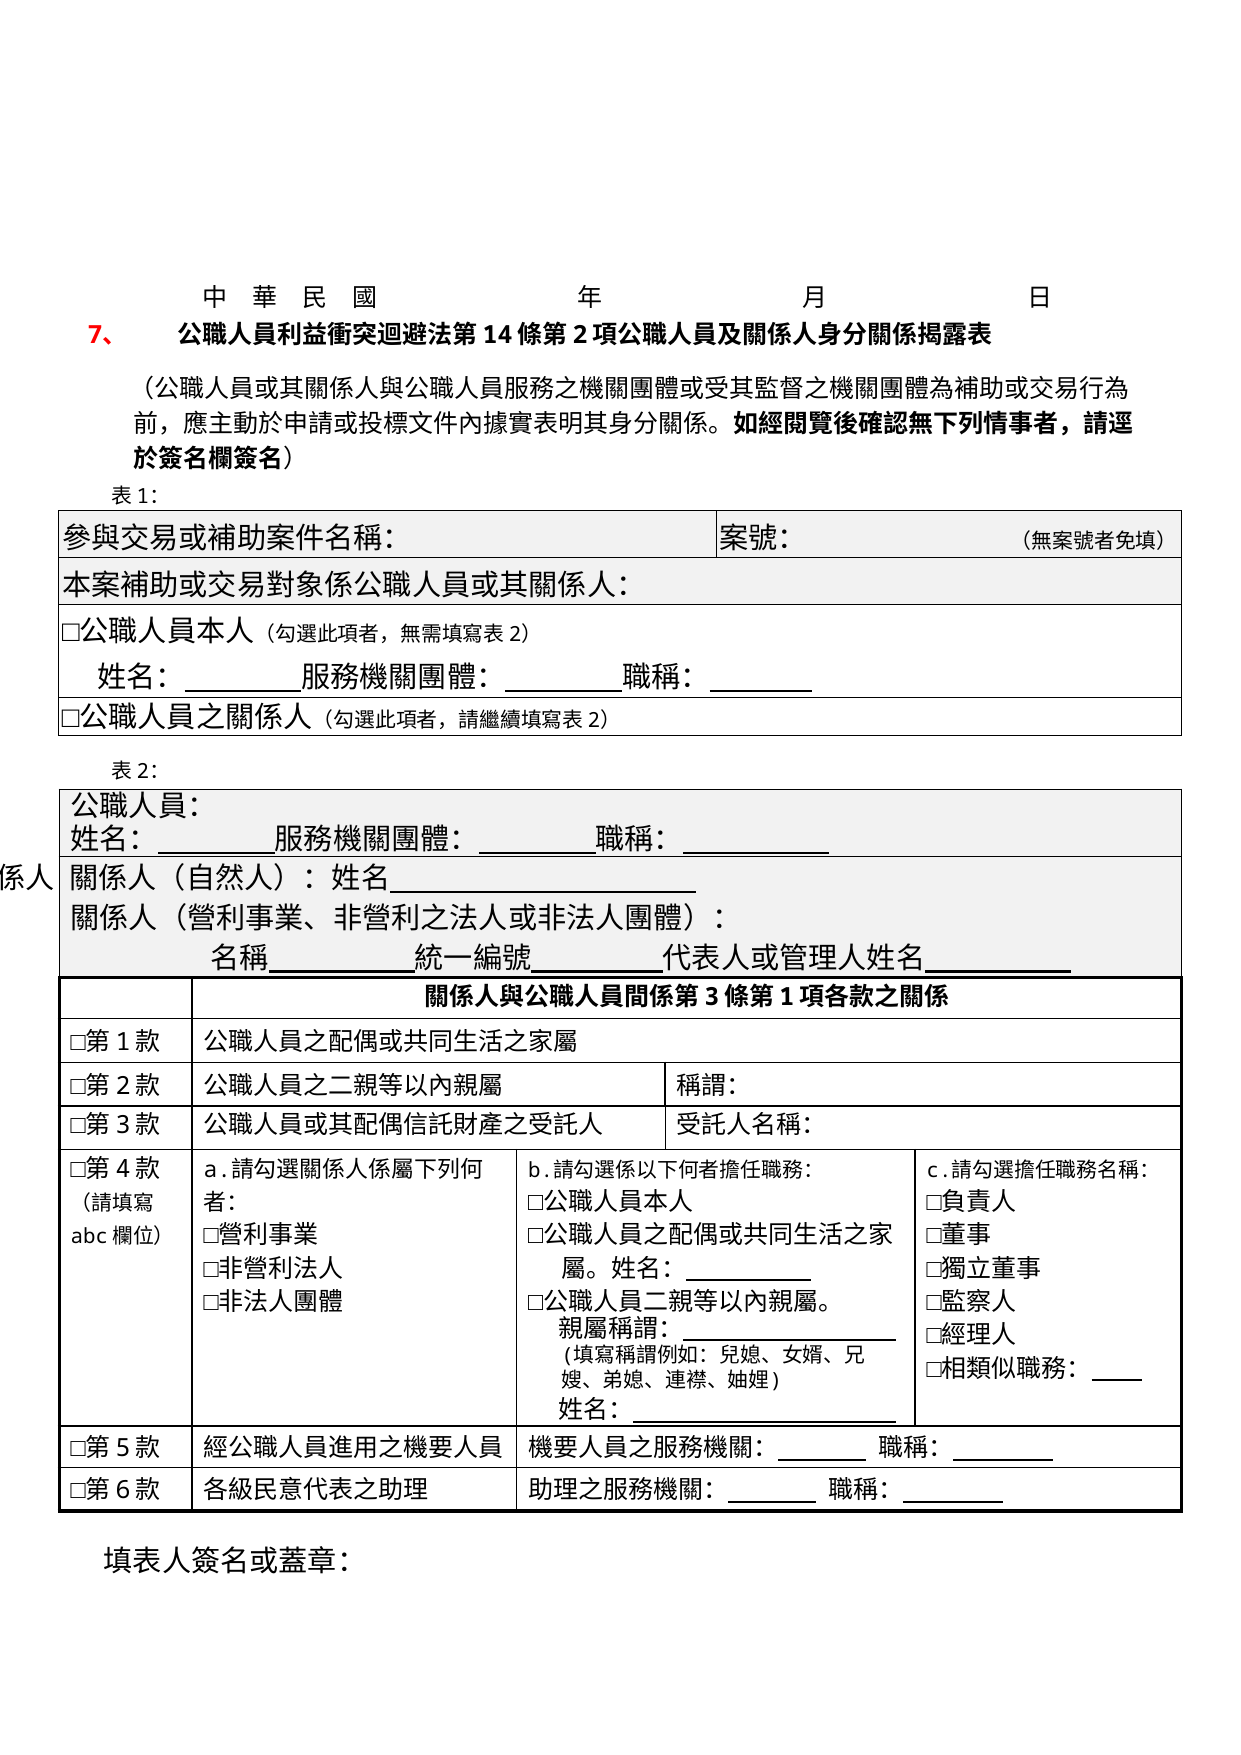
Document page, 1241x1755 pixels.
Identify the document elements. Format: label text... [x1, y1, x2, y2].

table_header 案號： （無案號者免填） [717, 511, 1181, 557]
table_cell 公職人員或其配偶信託財產之受託人 [193, 1107, 665, 1149]
table_cell 本案補助或交易對象係公職人員或其關係人： [59, 558, 1181, 604]
table_cell a.請勾選關係人係屬下列何者： □營利事業 □非營利法人 □非法人團體 [193, 1150, 516, 1425]
text 填表人簽名或蓋章： [103, 1542, 1063, 1579]
table_cell [61, 979, 191, 1018]
text 表2： [74, 736, 1063, 788]
table_cell □第2款 [61, 1063, 191, 1105]
table_cell b.請勾選係以下何者擔任職務： □公職人員本人 □公職人員之配偶或共同生活之家屬。姓名： □公職人員二親等以內親屬。 親屬稱謂： (填寫稱謂例如：兒媳、女婿、兄嫂、弟媳、連襟、妯娌) 姓名： [517, 1150, 914, 1425]
table_cell 機要人員之服務機關： 職稱： [517, 1427, 1180, 1466]
table_cell 公職人員之配偶或共同生活之家屬 [193, 1019, 1180, 1062]
text 中 華 民 國 年 月 日 [202, 273, 1063, 314]
table_cell 公職人員之二親等以內親屬 [193, 1063, 664, 1105]
table_cell □第4款 （請填寫abc欄位） [61, 1150, 191, 1425]
table_cell □公職人員之關係人（勾選此項者，請繼續填寫表2） [59, 698, 1181, 735]
table_cell 受託人名稱： [666, 1107, 1180, 1149]
table_cell □第3款 [61, 1107, 191, 1149]
text （公職人員或其關係人與公職人員服務之機關團體或受其監督之機關團體為補助或交易行為前，應主動於申請或投標文件內據實表明其身分關係。如經閱覽後確認無下列情事者，請逕於簽名欄簽名） [129, 369, 1137, 475]
table_cell 經公職人員進用之機要人員 [193, 1427, 516, 1466]
table_cell □第1款 [61, 1019, 191, 1062]
table_cell □第6款 [61, 1468, 191, 1509]
list 公職人員利益衝突迴避法第14條第2項公職人員及關係人身分關係揭露表 [87, 314, 1063, 351]
table_cell c.請勾選擔任職務名稱： □負責人 □董事 □獨立董事 □監察人 □經理人 □相類似職務： [916, 1150, 1180, 1425]
table_cell □公職人員本人（勾選此項者，無需填寫表2） 姓名： 服務機關團體： 職稱： [59, 605, 1181, 697]
text 表1： [74, 475, 1142, 510]
table_cell 關係人 關係人（自然人）：姓名 關係人（營利事業、非營利之法人或非法人團體）： 名稱 統一編號 代表人或管理人姓名 [60, 857, 1181, 976]
table_header 參與交易或補助案件名稱： [59, 511, 716, 557]
table_header 公職人員： 姓名： 服務機關團體： 職稱： [60, 790, 1181, 856]
table_cell 各級民意代表之助理 [193, 1468, 516, 1509]
table_cell □第5款 [61, 1427, 191, 1466]
table_cell 助理之服務機關： 職稱： [517, 1468, 1180, 1509]
table_cell 關係人與公職人員間係第3條第1項各款之關係 [193, 979, 1180, 1018]
table_cell 稱謂： [666, 1063, 1180, 1105]
